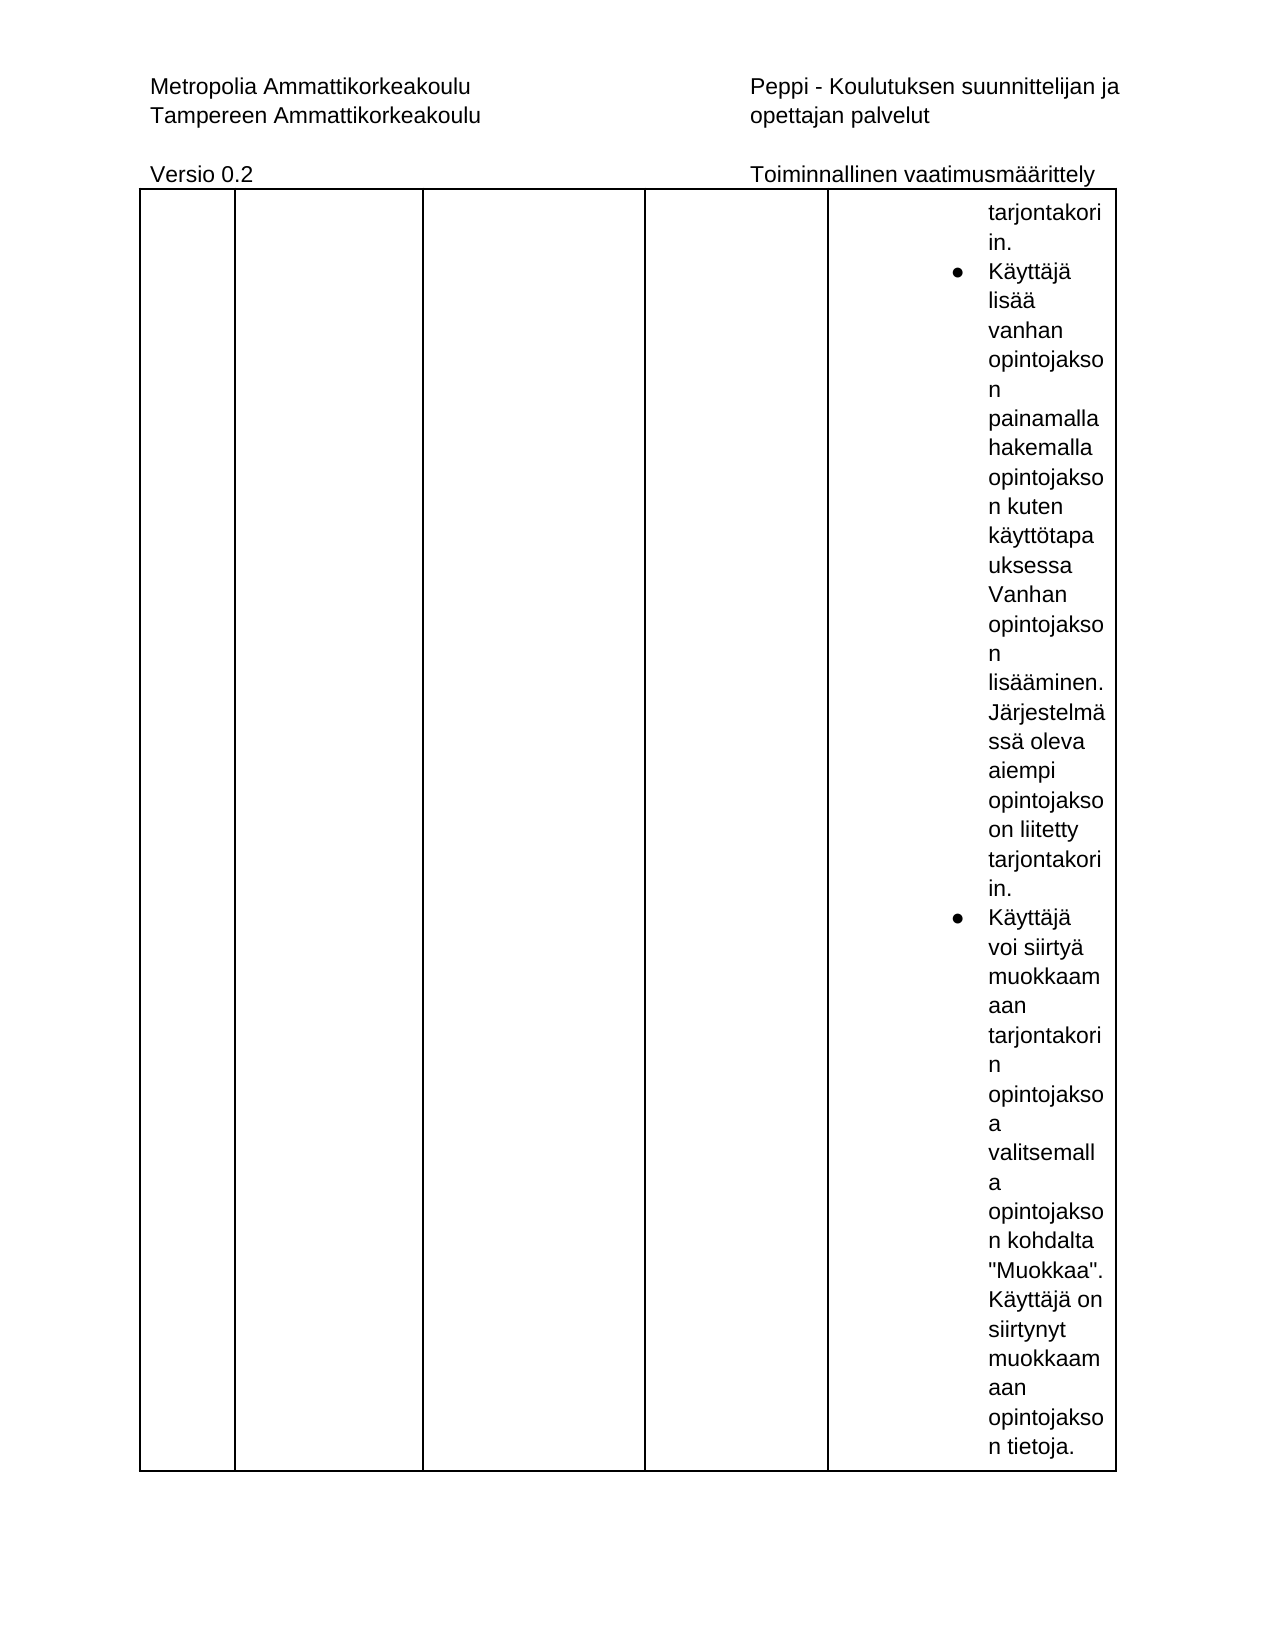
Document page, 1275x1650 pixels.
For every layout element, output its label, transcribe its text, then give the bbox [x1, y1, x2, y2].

table_cell Käyttäjä näkee tarjontakorin sisältämät opintojaksot listana kuten käyttötapauksessa \Opintojaksolistaus Käyttäjä lisää uuden opintojakson painamalla "Lisää uusi opintojakso". Järjestelmä siirtyy käyttötapaukseen Opintojakson muokkaus ja lisäys ja sen jälkeen palaa tarjontakoriin. Järjestelmässä on uusi opintojakso, joka kuuluu tarjontakoriin. Käyttäjä lisää vanhan opintojakson painamalla hakemalla opintojakson kuten käyttötapauksessa Vanhan opintojakson lisääminen. Järjestelmässä oleva aiempi opintojakso on liitetty tarjontakoriin. Käyttäjä voi siirtyä muokkaamaan tarjontakorin opintojaksoa valitsemalla opintojakson kohdalta "Muokkaa". Käyttäjä on siirtynyt muokkaamaan opintojakson tietoja. Käyttäjä voi poistaa opintojakson tarjontakorista painamalla "Poista". Poistaminen tapahtuu kuten käyttötapauksessa Opintojakson tai -kokonaisuuden poistaminen. Opintojakso on poistettu tarjontakorista ja mahdollisesti kokonaan järjestelmästä. [829, 190, 1115, 1470]
table_cell [236, 190, 422, 1470]
table_cell [646, 190, 827, 1470]
table_cell [424, 190, 644, 1470]
table_cell [141, 190, 234, 1470]
